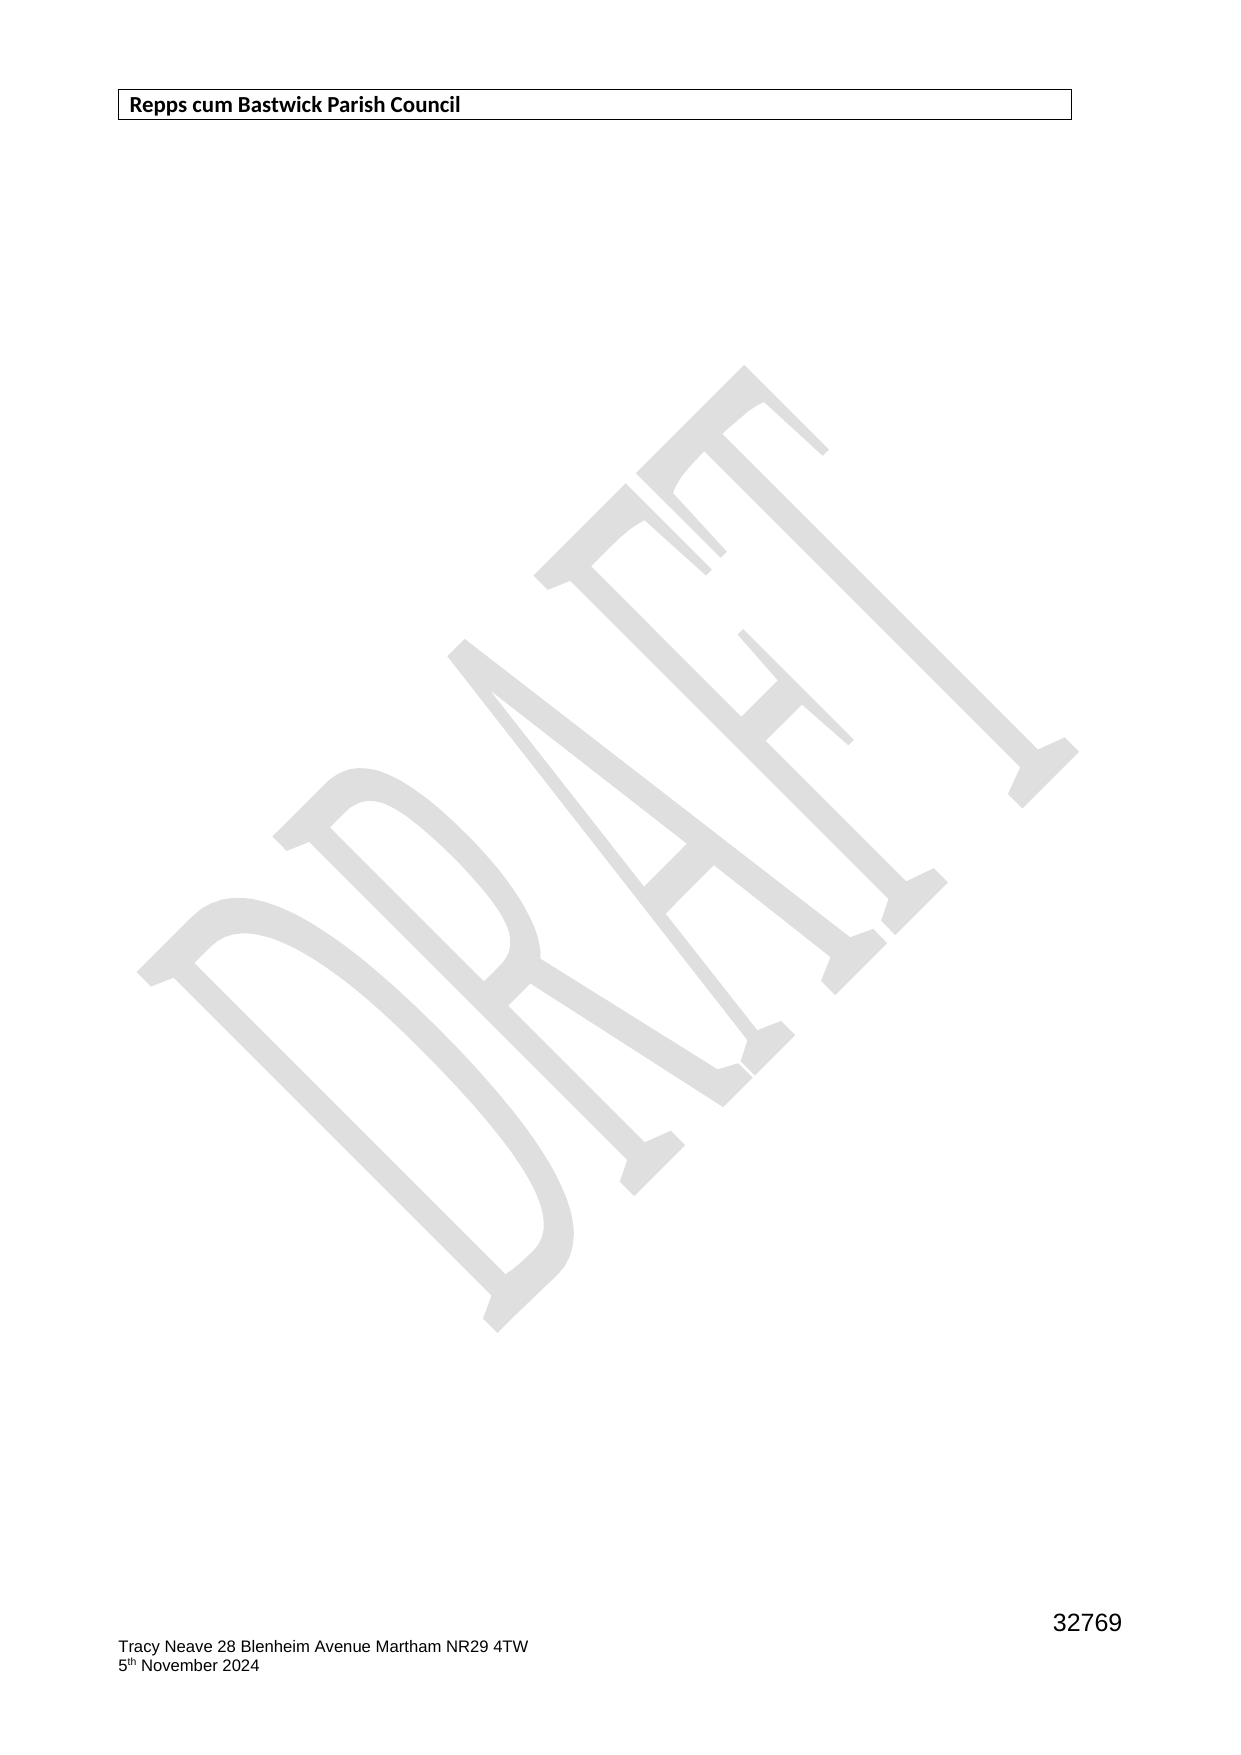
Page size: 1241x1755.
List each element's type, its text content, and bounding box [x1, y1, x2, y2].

table_header Repps cum Bastwick Parish Council [119, 90, 1071, 119]
